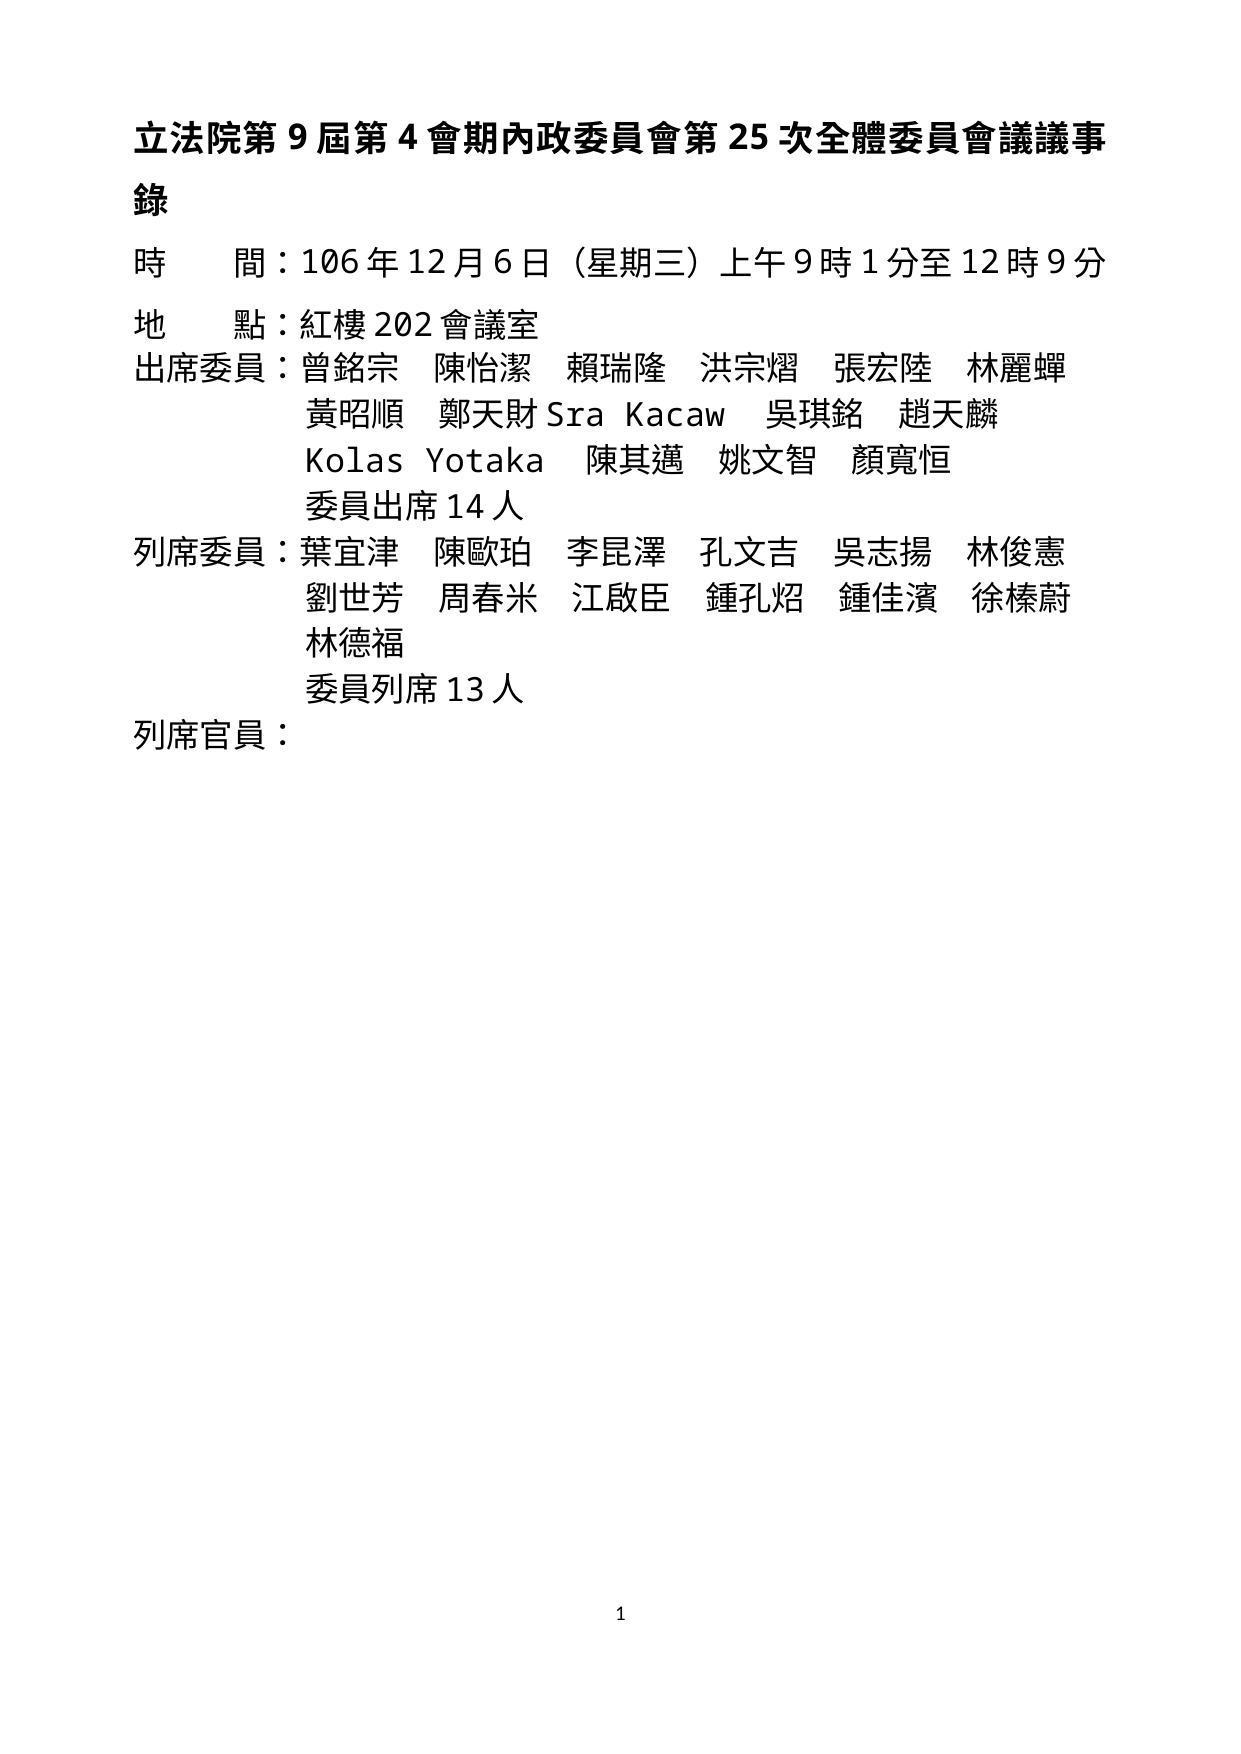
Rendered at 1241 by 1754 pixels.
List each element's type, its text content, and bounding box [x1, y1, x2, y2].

text 委員列席13人 [299, 665, 1107, 711]
text 地 點：紅樓202會議室 [133, 282, 1169, 344]
text 委員出席14人 [299, 482, 1107, 527]
text 列席官員： [133, 711, 1122, 757]
text Kolas Yotaka 陳其邁 姚文智 顏寬恒 [299, 436, 1107, 482]
text 劉世芳 周春米 江啟臣 鍾孔炤 鍾佳濱 徐榛蔚 [299, 573, 1107, 619]
text 列席委員：葉宜津 陳歐珀 李昆澤 孔文吉 吳志揚 林俊憲 [133, 527, 1107, 573]
text 林德福 [299, 619, 1107, 665]
text 立法院第9屆第4會期內政委員會第25次全體委員會議議事錄 [133, 94, 1107, 219]
text 黃昭順 鄭天財Sra Kacaw 吳琪銘 趙天麟 [299, 390, 1107, 436]
text 出席委員：曾銘宗 陳怡潔 賴瑞隆 洪宗熠 張宏陸 林麗蟬 [133, 344, 1107, 390]
text 時 間：106年12月6日（星期三）上午9時1分至12時9分 [133, 219, 1169, 282]
